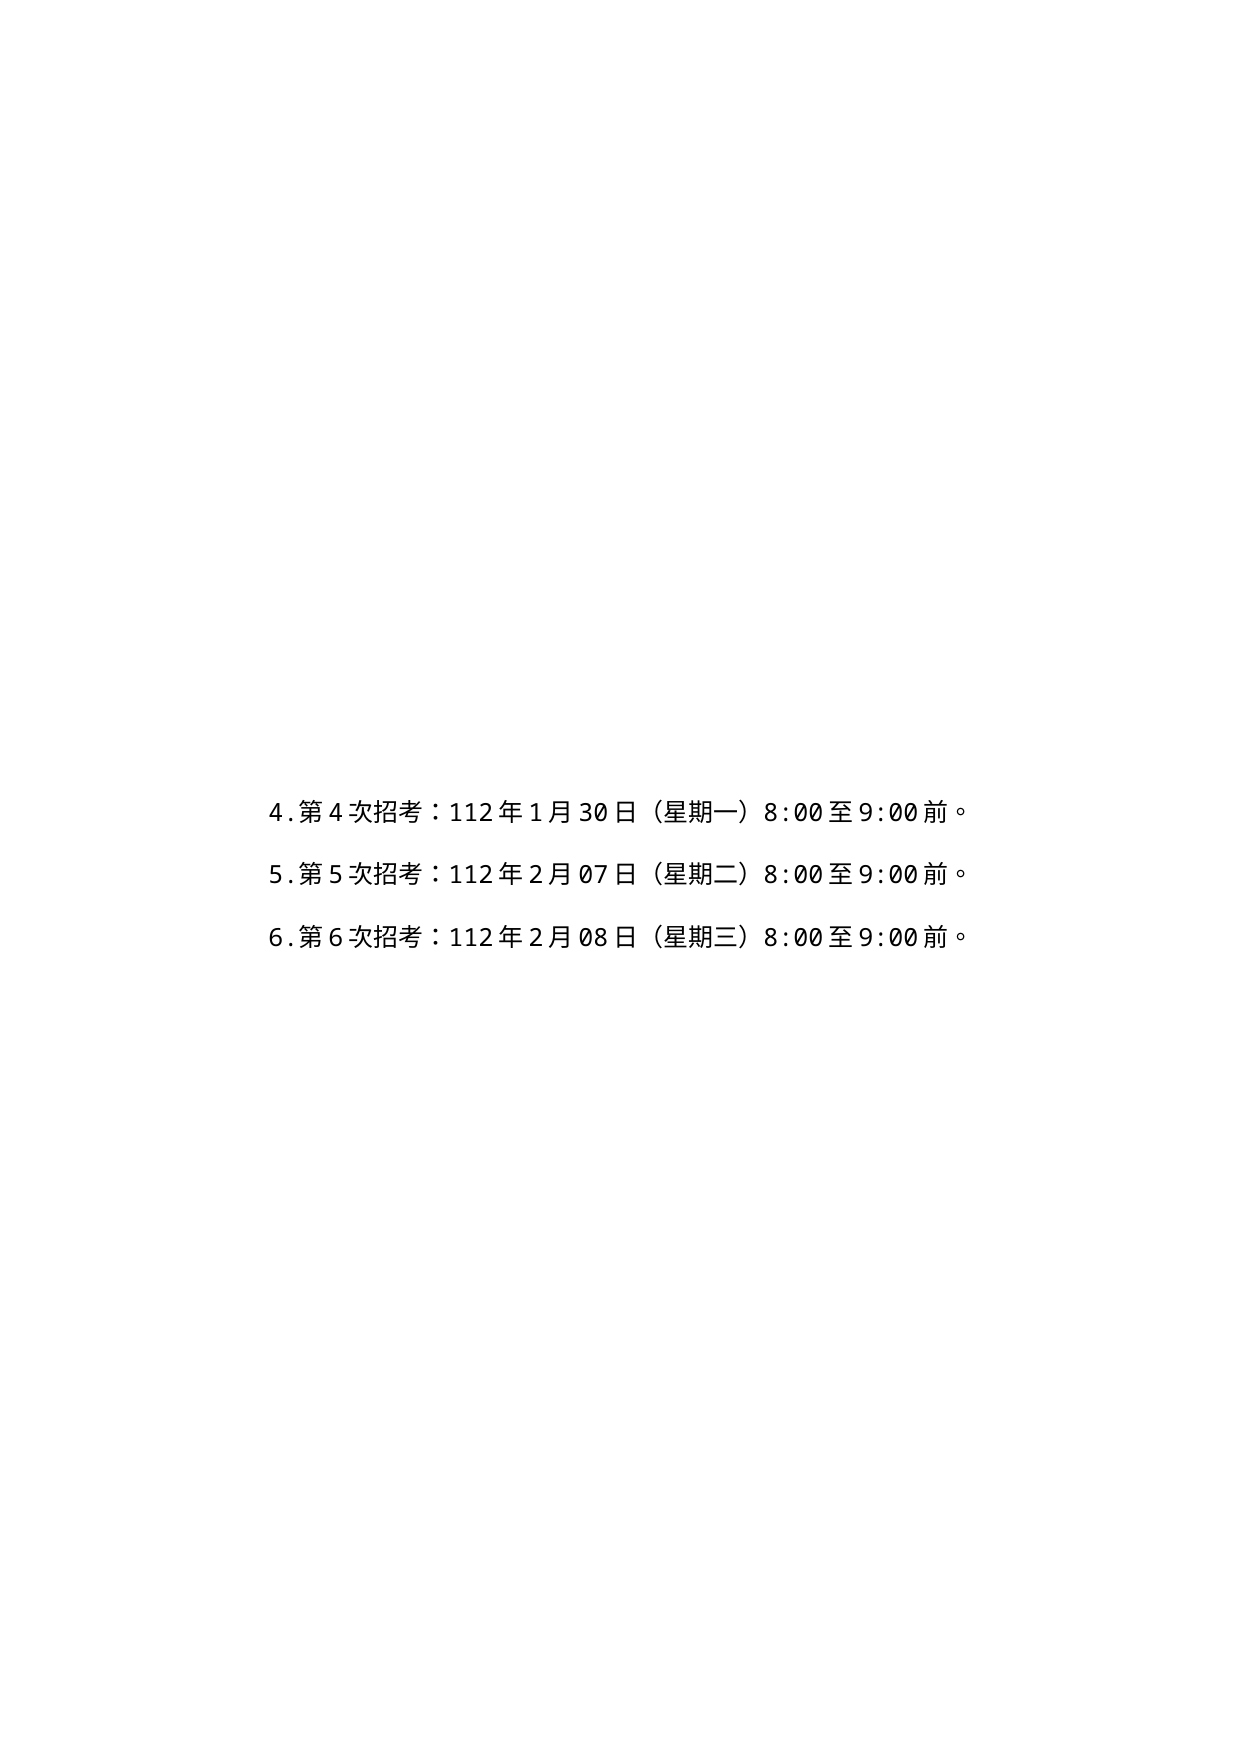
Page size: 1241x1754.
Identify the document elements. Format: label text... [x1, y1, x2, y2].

text 5.第5次招考：112年2月07日（星期二）8:00至9:00前。 [118, 831, 1211, 893]
text 6.第6次招考：112年2月08日（星期三）8:00至9:00前。 [118, 893, 1211, 956]
text 4.第4次招考：112年1月30日（星期一）8:00至9:00前。 [118, 768, 1211, 831]
